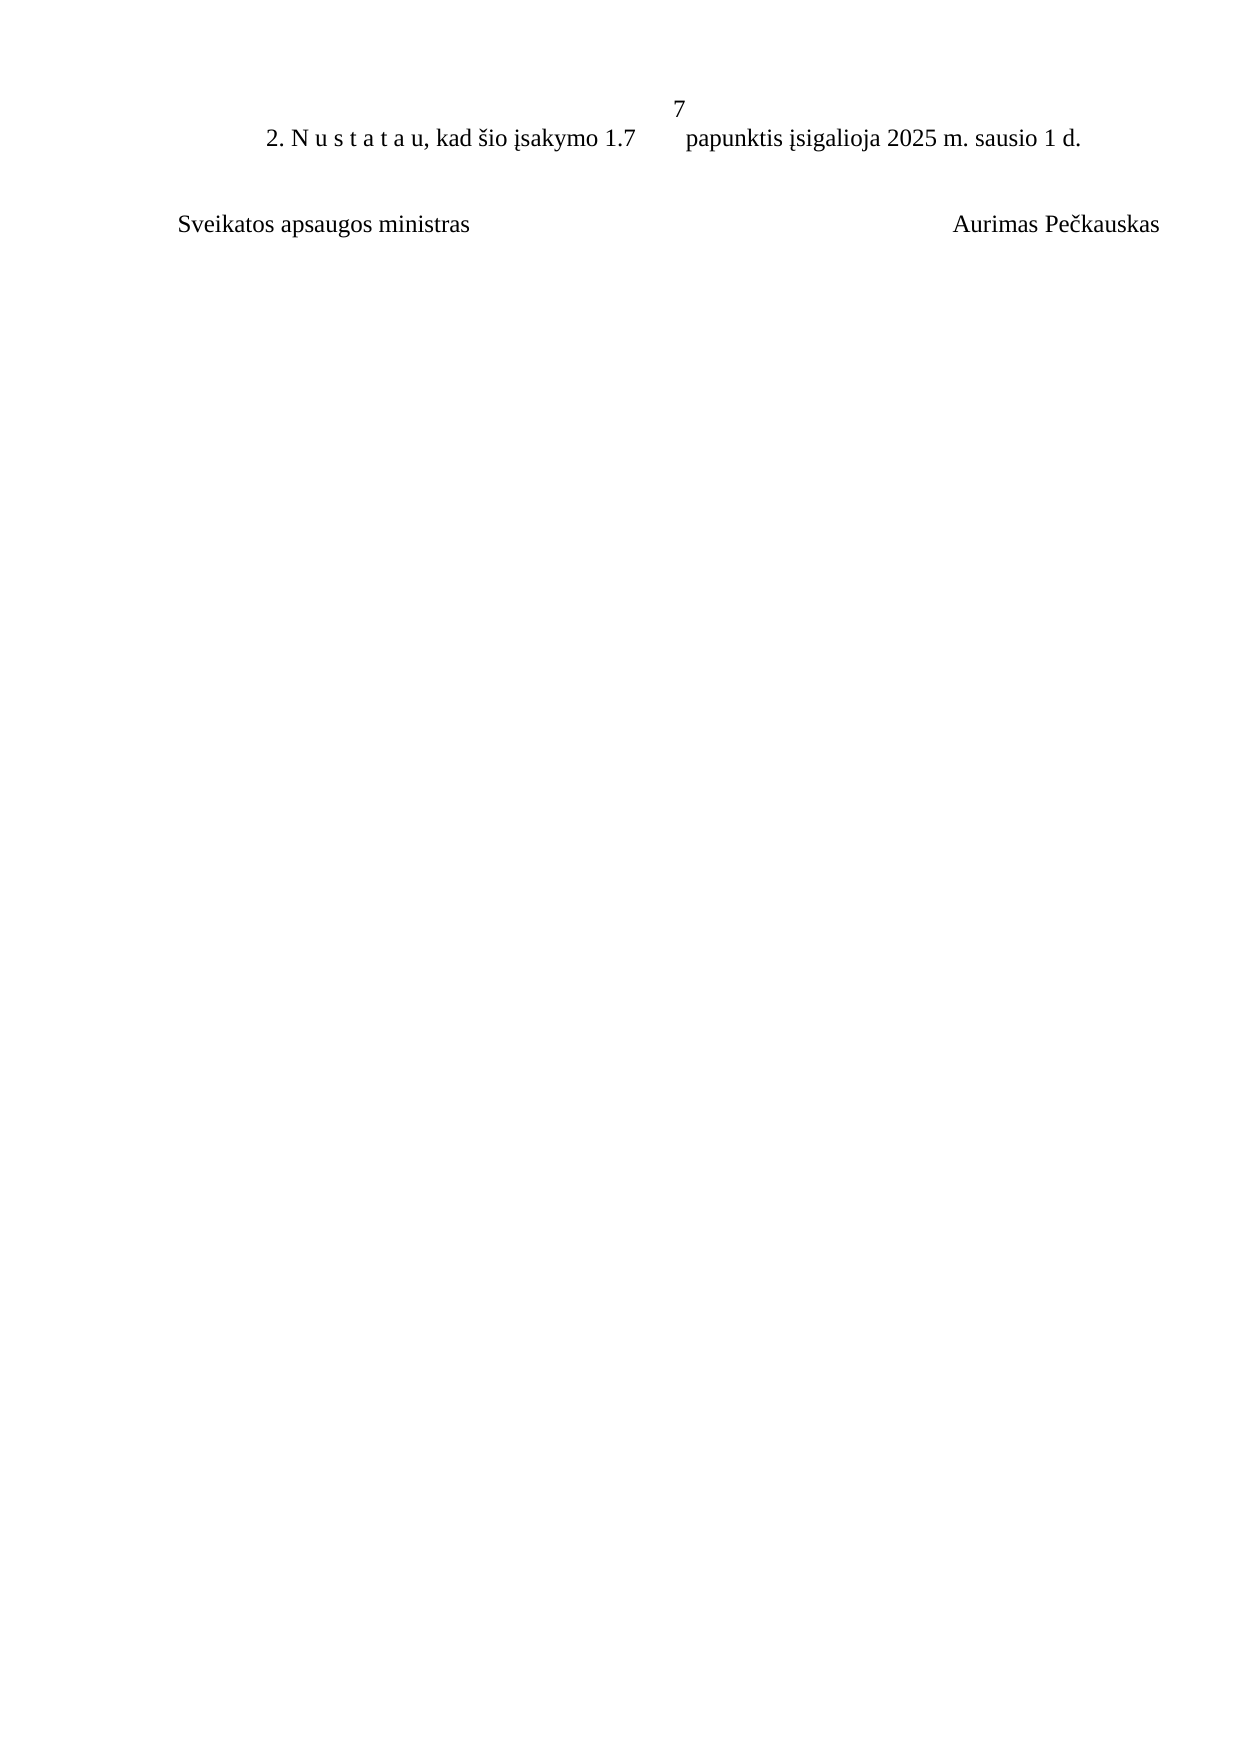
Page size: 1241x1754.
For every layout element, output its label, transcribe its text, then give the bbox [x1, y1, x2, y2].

text Sveikatos apsaugos ministras Aurimas Pečkauskas [177, 209, 1181, 238]
text 2. N u s t a t a u, kad šio įsakymo 1.7 papunktis įsigalioja 2025 m. sausio 1 d. [177, 123, 1181, 152]
